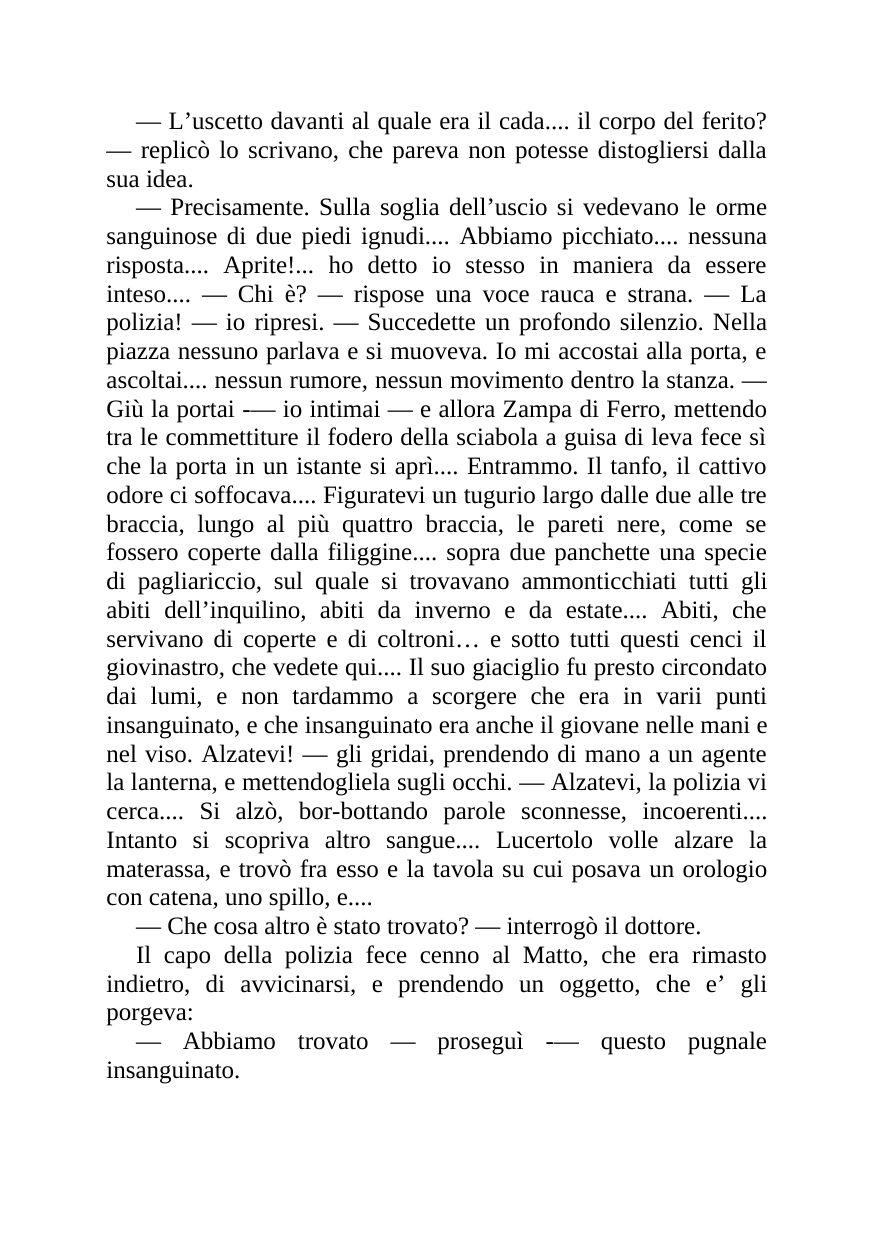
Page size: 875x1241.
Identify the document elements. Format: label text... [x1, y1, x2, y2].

text Il capo della polizia fece cenno al Matto, che era rimasto indietro, di avvicinarsi, e prendendo un oggetto, che e’ gli porgeva: [106, 940, 768, 1026]
text — Che cosa altro è stato trovato? — interrogò il dottore. [106, 911, 768, 940]
text — Abbiamo trovato — proseguì -— questo pugnale insanguinato. [106, 1026, 768, 1084]
text — Precisamente. Sulla soglia dell’uscio si vedevano le orme sanguinose di due piedi ignudi.... Abbiamo picchiato.... nessuna risposta.... Aprite!... ho detto io stesso in maniera da essere inteso.... — Chi è? — rispose una voce rauca e strana. — La polizia! — io ripresi. — Succedette un profondo silenzio. Nella piazza nessuno parlava e si muoveva. Io mi accostai alla porta, e ascoltai.... nessun rumore, nessun movimento dentro la stanza. — Giù la portai -— io intimai — e allora Zampa di Ferro, mettendo tra le commettiture il fodero della sciabola a guisa di leva fece sì che la porta in un istante si aprì.... Entrammo. Il tanfo, il cattivo odore ci soffocava.... Figuratevi un tugurio largo dalle due alle tre braccia, lungo al più quattro braccia, le pareti nere, come se fossero coperte dalla filiggine.... sopra due panchette una specie di pagliariccio, sul quale si trovavano ammonticchiati tutti gli abiti dell’inquilino, abiti da inverno e da estate.... Abiti, che servivano di coperte e di coltroni… e sotto tutti questi cenci il giovinastro, che vedete qui.... Il suo giaciglio fu presto circondato dai lumi, e non tardammo a scorgere che era in varii punti insanguinato, e che insanguinato era anche il giovane nelle mani e nel viso. Alzatevi! — gli gridai, prendendo di mano a un agente la lanterna, e mettendogliela sugli occhi. — Alzatevi, la polizia vi cerca.... Si alzò, bor-bottando parole sconnesse, incoerenti.... Intanto si scopriva altro sangue.... Lucertolo volle alzare la materassa, e trovò fra esso e la tavola su cui posava un orologio con catena, uno spillo, e.... [106, 192, 768, 911]
text — L’uscetto davanti al quale era il cada.... il corpo del ferito? — replicò lo scrivano, che pareva non potesse distogliersi dalla sua idea. [106, 106, 768, 192]
